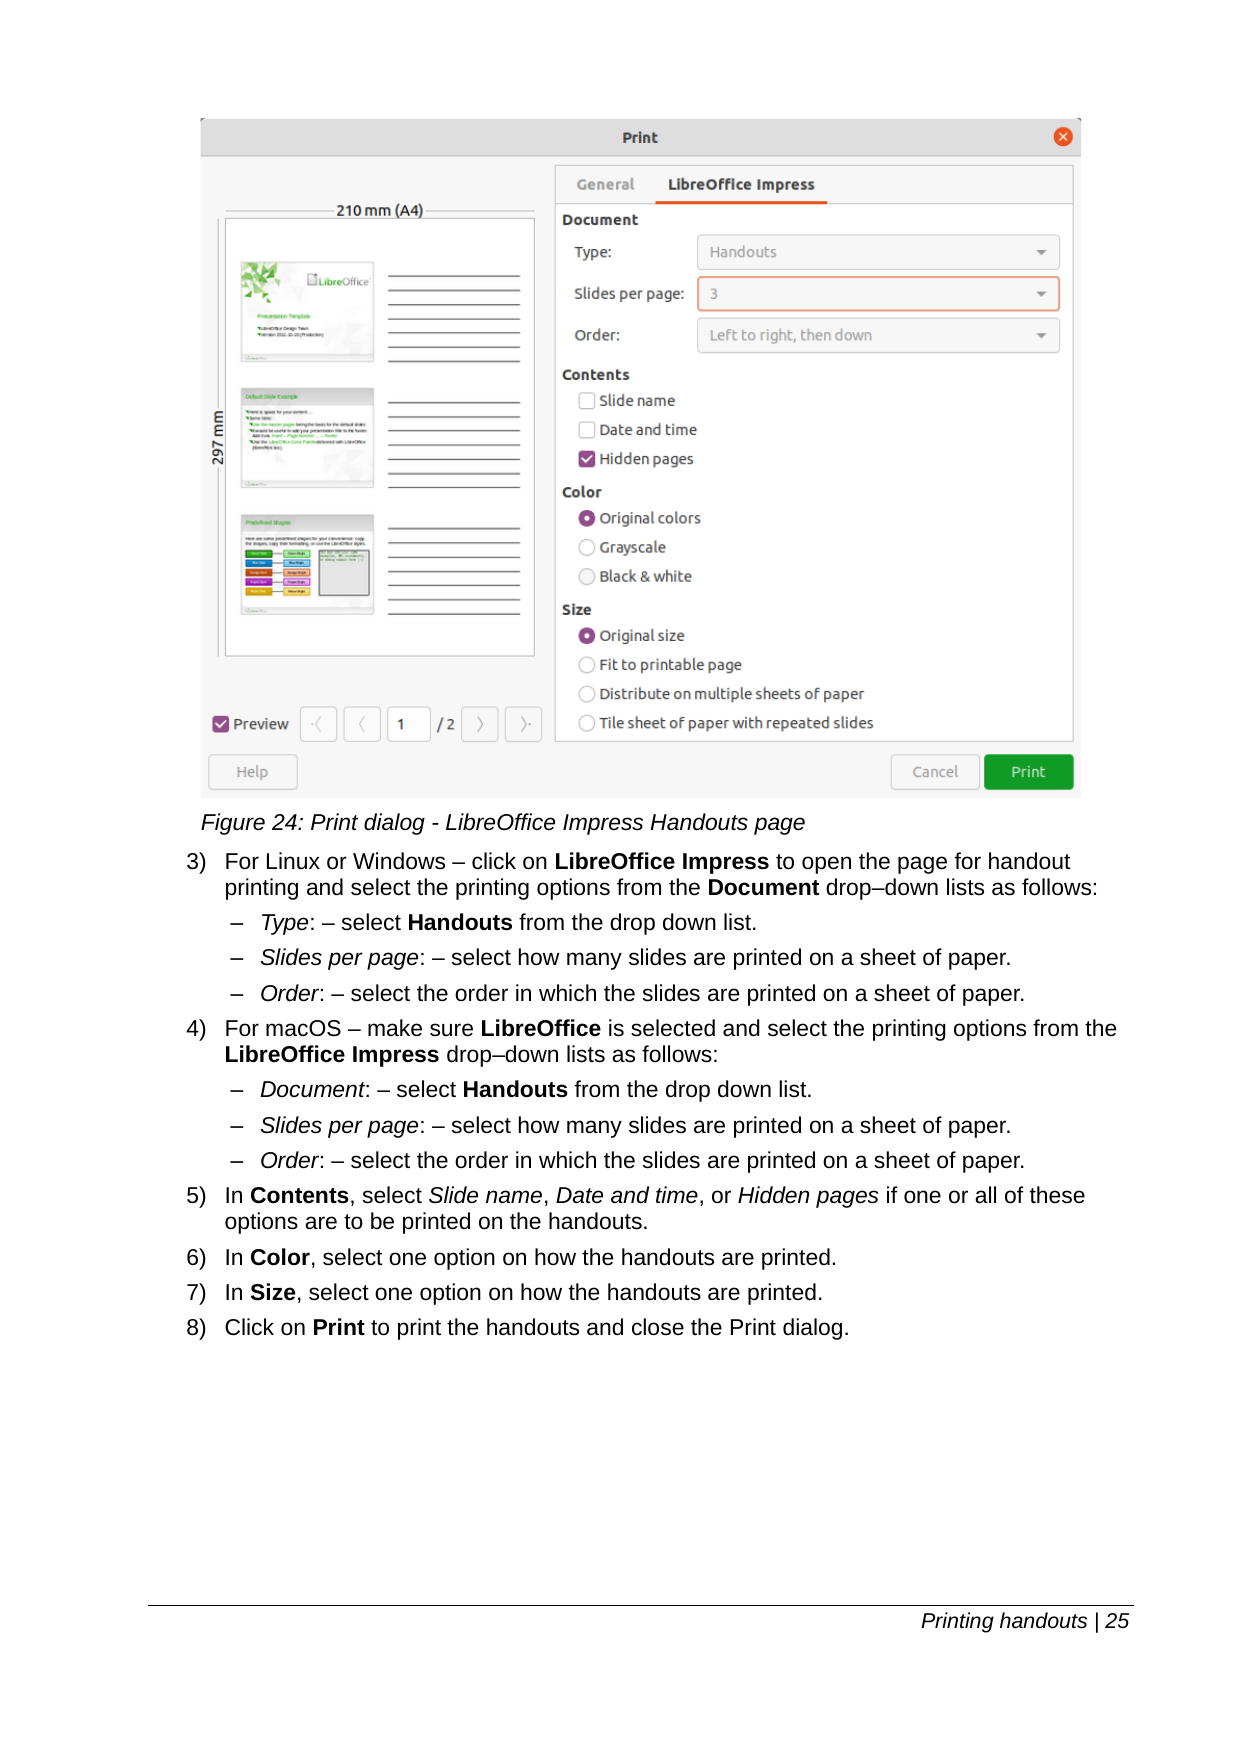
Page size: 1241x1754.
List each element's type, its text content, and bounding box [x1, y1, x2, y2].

list Click on Print to print the handouts and close the Print dialog. [207, 1314, 1134, 1340]
list Slides per page: – select how many slides are printed on a sheet of paper. [230, 944, 1134, 971]
list Slides per page: – select how many slides are printed on a sheet of paper. [230, 1112, 1134, 1138]
list Type: – select Handouts from the drop down list. [230, 909, 1134, 936]
list For macOS – make sure LibreOffice is selected and select the printing options from the LibreOffice Impress drop–down lists as follows: [207, 1015, 1134, 1067]
list Order: – select the order in which the slides are printed on a sheet of paper. [230, 979, 1134, 1006]
list Order: – select the order in which the slides are printed on a sheet of paper. [230, 1147, 1134, 1173]
list In Contents, select Slide name, Date and time, or Hidden pages if one or all of these options are to be printed on the handouts. [207, 1182, 1134, 1235]
list For Linux or Windows – click on LibreOffice Impress to open the page for handout printing and select the printing options from the Document drop–down lists as follows: [207, 848, 1134, 900]
list In Color, select one option on how the handouts are printed. [207, 1243, 1134, 1270]
list Document: – select Handouts from the drop down list. [230, 1076, 1134, 1103]
picture [200, 118, 1082, 798]
list In Size, select one option on how the handouts are printed. [207, 1279, 1134, 1305]
text Figure 24: Print dialog - LibreOffice Impress Handouts page [201, 809, 1081, 836]
